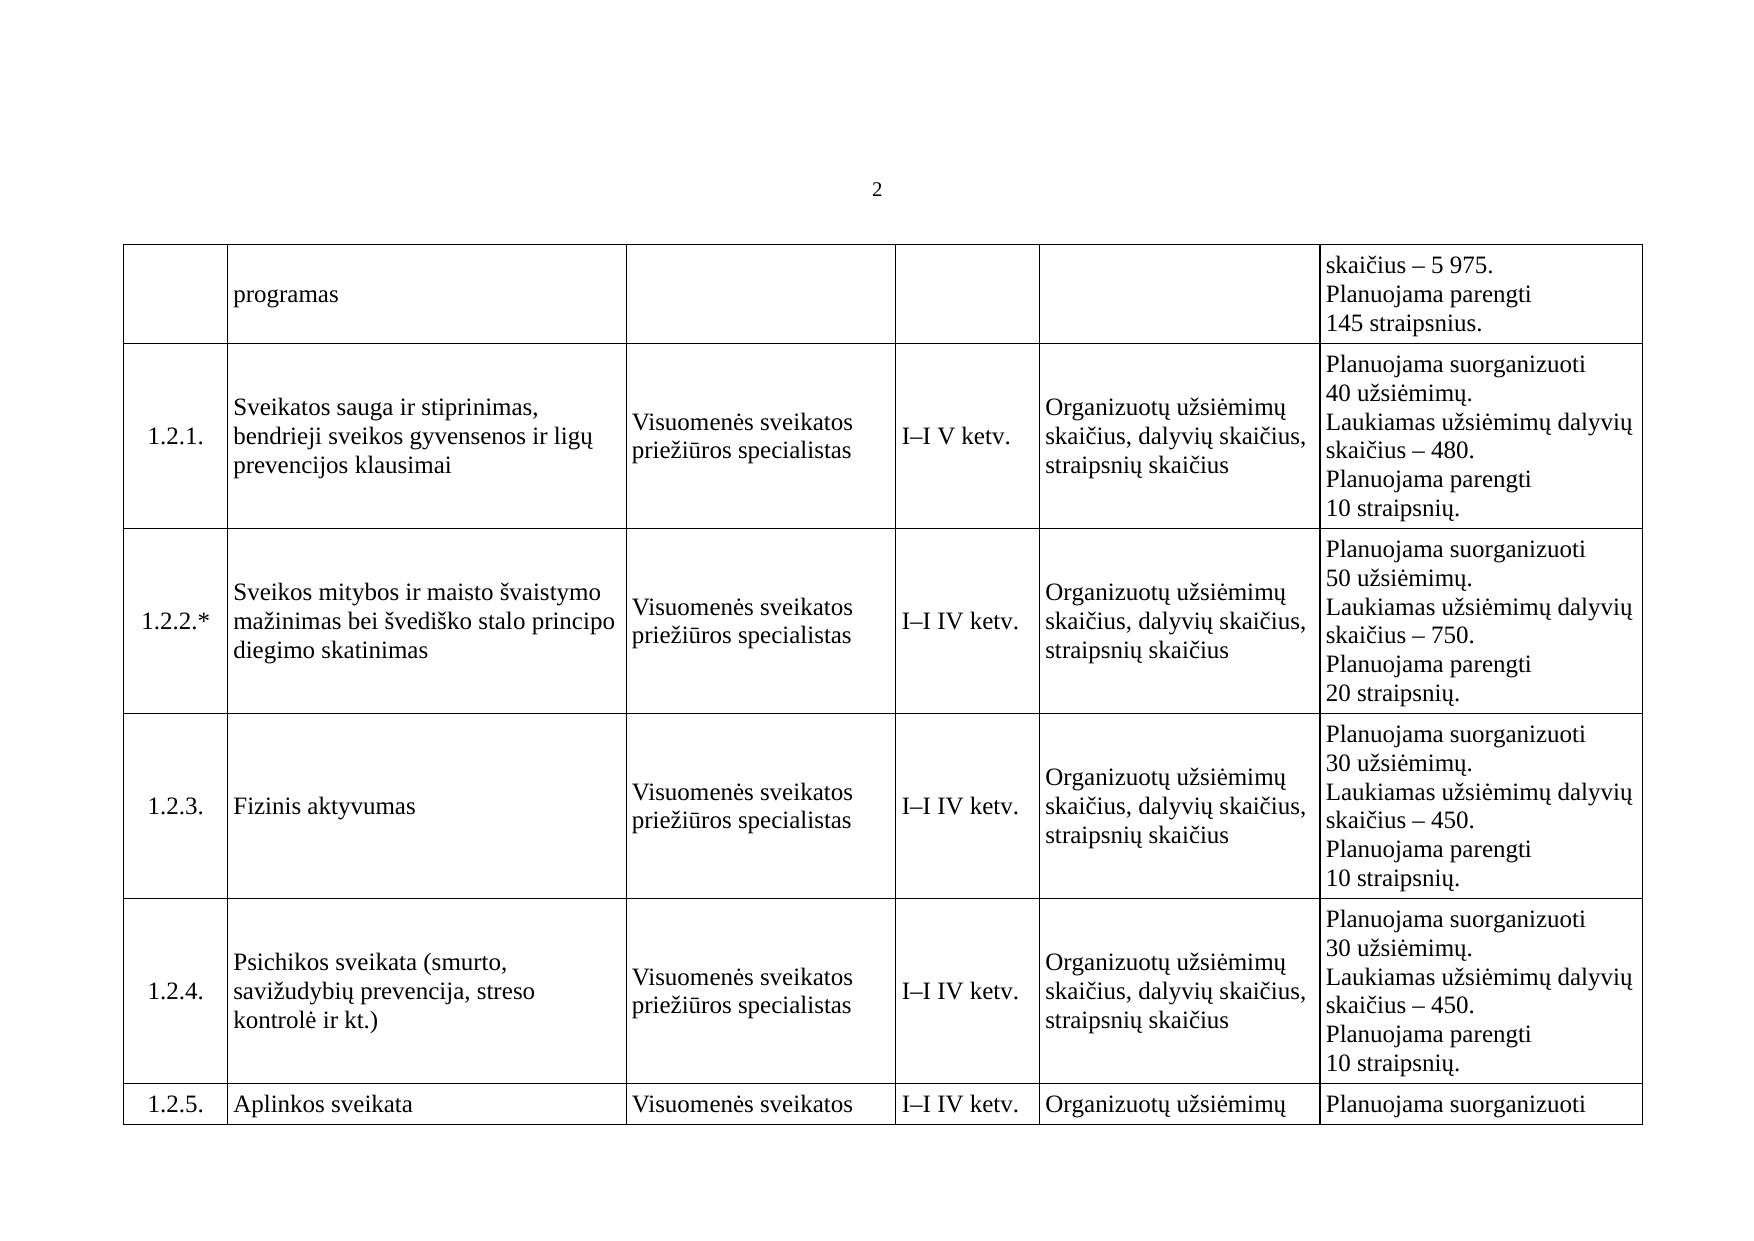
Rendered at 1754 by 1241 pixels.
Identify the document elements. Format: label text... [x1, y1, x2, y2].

table_cell 1.2.5. [124, 1084, 227, 1124]
table_cell I–I IV ketv. [896, 529, 1039, 712]
table_cell Aplinkos sveikata [228, 1084, 626, 1124]
table_cell Sveikatos sauga ir stiprinimas, bendrieji sveikos gyvensenos ir ligų prevencijos klausimai [228, 344, 626, 527]
table_cell Sveikos mitybos ir maisto švaistymo mažinimas bei švediško stalo principo diegimo skatinimas [228, 529, 626, 712]
table_cell 1.2.3. [124, 714, 227, 897]
table_cell Planuojama suorganizuoti 30 užsiėmimų. Laukiamas užsiėmimų dalyvių skaičius – 450. Planuojama parengti 10 straipsnių. [1321, 714, 1642, 897]
table_cell Organizuotų užsiėmimų skaičius, dalyvių skaičius, straipsnių skaičius [1040, 529, 1319, 712]
table_cell Organizuotų užsiėmimų [1040, 1084, 1319, 1124]
table_cell programas [228, 245, 626, 342]
table_cell [896, 245, 1039, 342]
table_cell Visuomenės sveikatos priežiūros specialistas [627, 714, 895, 897]
table_cell [124, 245, 227, 342]
table_cell Visuomenės sveikatos priežiūros specialistas [627, 899, 895, 1082]
table_cell Planuojama suorganizuoti 50 užsiėmimų. Laukiamas užsiėmimų dalyvių skaičius – 750. Planuojama parengti 20 straipsnių. [1321, 529, 1642, 712]
table_cell Planuojama suorganizuoti 30 užsiėmimų. Laukiamas užsiėmimų dalyvių skaičius – 450. Planuojama parengti 10 straipsnių. [1321, 899, 1642, 1082]
table_cell I–I IV ketv. [896, 1084, 1039, 1124]
table_cell Planuojama suorganizuoti 40 užsiėmimų. Laukiamas užsiėmimų dalyvių skaičius – 480. Planuojama parengti 10 straipsnių. [1321, 344, 1642, 527]
table_cell Fizinis aktyvumas [228, 714, 626, 897]
table_cell 1.2.4. [124, 899, 227, 1082]
table_cell [1040, 245, 1319, 342]
table_cell 1.2.1. [124, 344, 227, 527]
table_cell [627, 245, 895, 342]
table_cell Visuomenės sveikatos [627, 1084, 895, 1124]
table_cell skaičius – 5 975. Planuojama parengti 145 straipsnius. [1321, 245, 1642, 342]
table_cell I–I IV ketv. [896, 899, 1039, 1082]
table_cell 1.2.2.* [124, 529, 227, 712]
table_cell Visuomenės sveikatos priežiūros specialistas [627, 344, 895, 527]
table_cell Organizuotų užsiėmimų skaičius, dalyvių skaičius, straipsnių skaičius [1040, 714, 1319, 897]
table_cell I–I V ketv. [896, 344, 1039, 527]
table_cell Visuomenės sveikatos priežiūros specialistas [627, 529, 895, 712]
table_cell Psichikos sveikata (smurto, savižudybių prevencija, streso kontrolė ir kt.) [228, 899, 626, 1082]
table_cell Organizuotų užsiėmimų skaičius, dalyvių skaičius, straipsnių skaičius [1040, 344, 1319, 527]
table_cell Planuojama suorganizuoti [1321, 1084, 1642, 1124]
table_cell Organizuotų užsiėmimų skaičius, dalyvių skaičius, straipsnių skaičius [1040, 899, 1319, 1082]
table_cell I–I IV ketv. [896, 714, 1039, 897]
